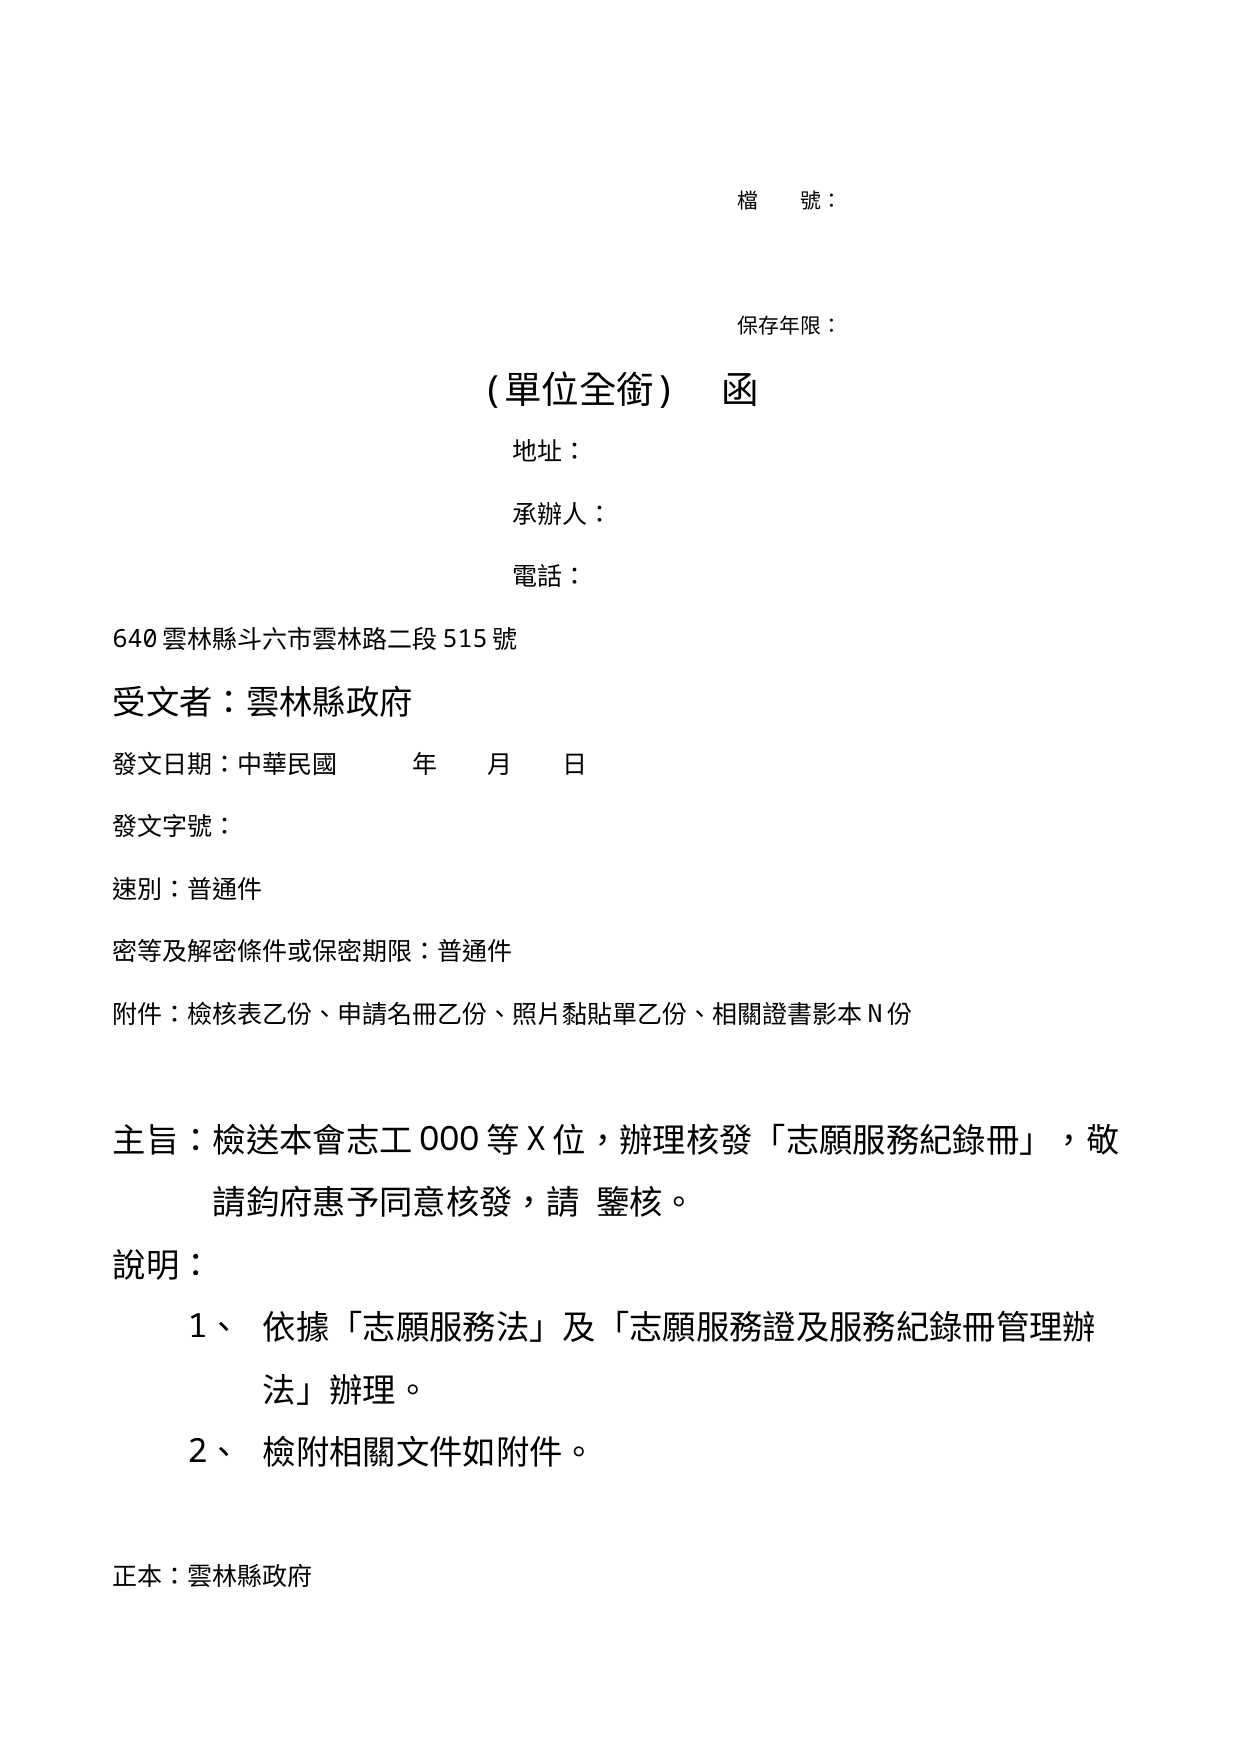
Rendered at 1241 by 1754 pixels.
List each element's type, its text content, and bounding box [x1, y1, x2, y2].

list 檢附相關文件如附件。 [187, 1408, 1128, 1471]
text 附件：檢核表乙份、申請名冊乙份、照片黏貼單乙份、相關證書影本N份 [112, 971, 1128, 1033]
text 密等及解密條件或保密期限：普通件 [112, 908, 1128, 971]
text 電話： [512, 533, 1128, 596]
list 依據「志願服務法」及「志願服務證及服務紀錄冊管理辦法」辦理。 [187, 1283, 1128, 1408]
text 檔 號： [737, 158, 1128, 221]
text 承辦人： [512, 471, 1128, 533]
text 640雲林縣斗六市雲林路二段515號 [112, 596, 1128, 658]
text (單位全銜) 函 [112, 346, 1128, 408]
text 速別：普通件 [112, 846, 1128, 908]
text 說明： [112, 1221, 1128, 1283]
text 發文字號： [112, 783, 1128, 846]
text 發文日期：中華民國 年 月 日 [112, 721, 1128, 783]
text 保存年限： [737, 283, 1128, 346]
text 受文者：雲林縣政府 [112, 658, 1128, 721]
text 地址： [512, 408, 1128, 471]
text 主旨：檢送本會志工OOO等X位，辦理核發「志願服務紀錄冊」，敬請鈞府惠予同意核發，請 鑒核。 [112, 1096, 1128, 1221]
text 正本：雲林縣政府 [112, 1533, 1128, 1596]
